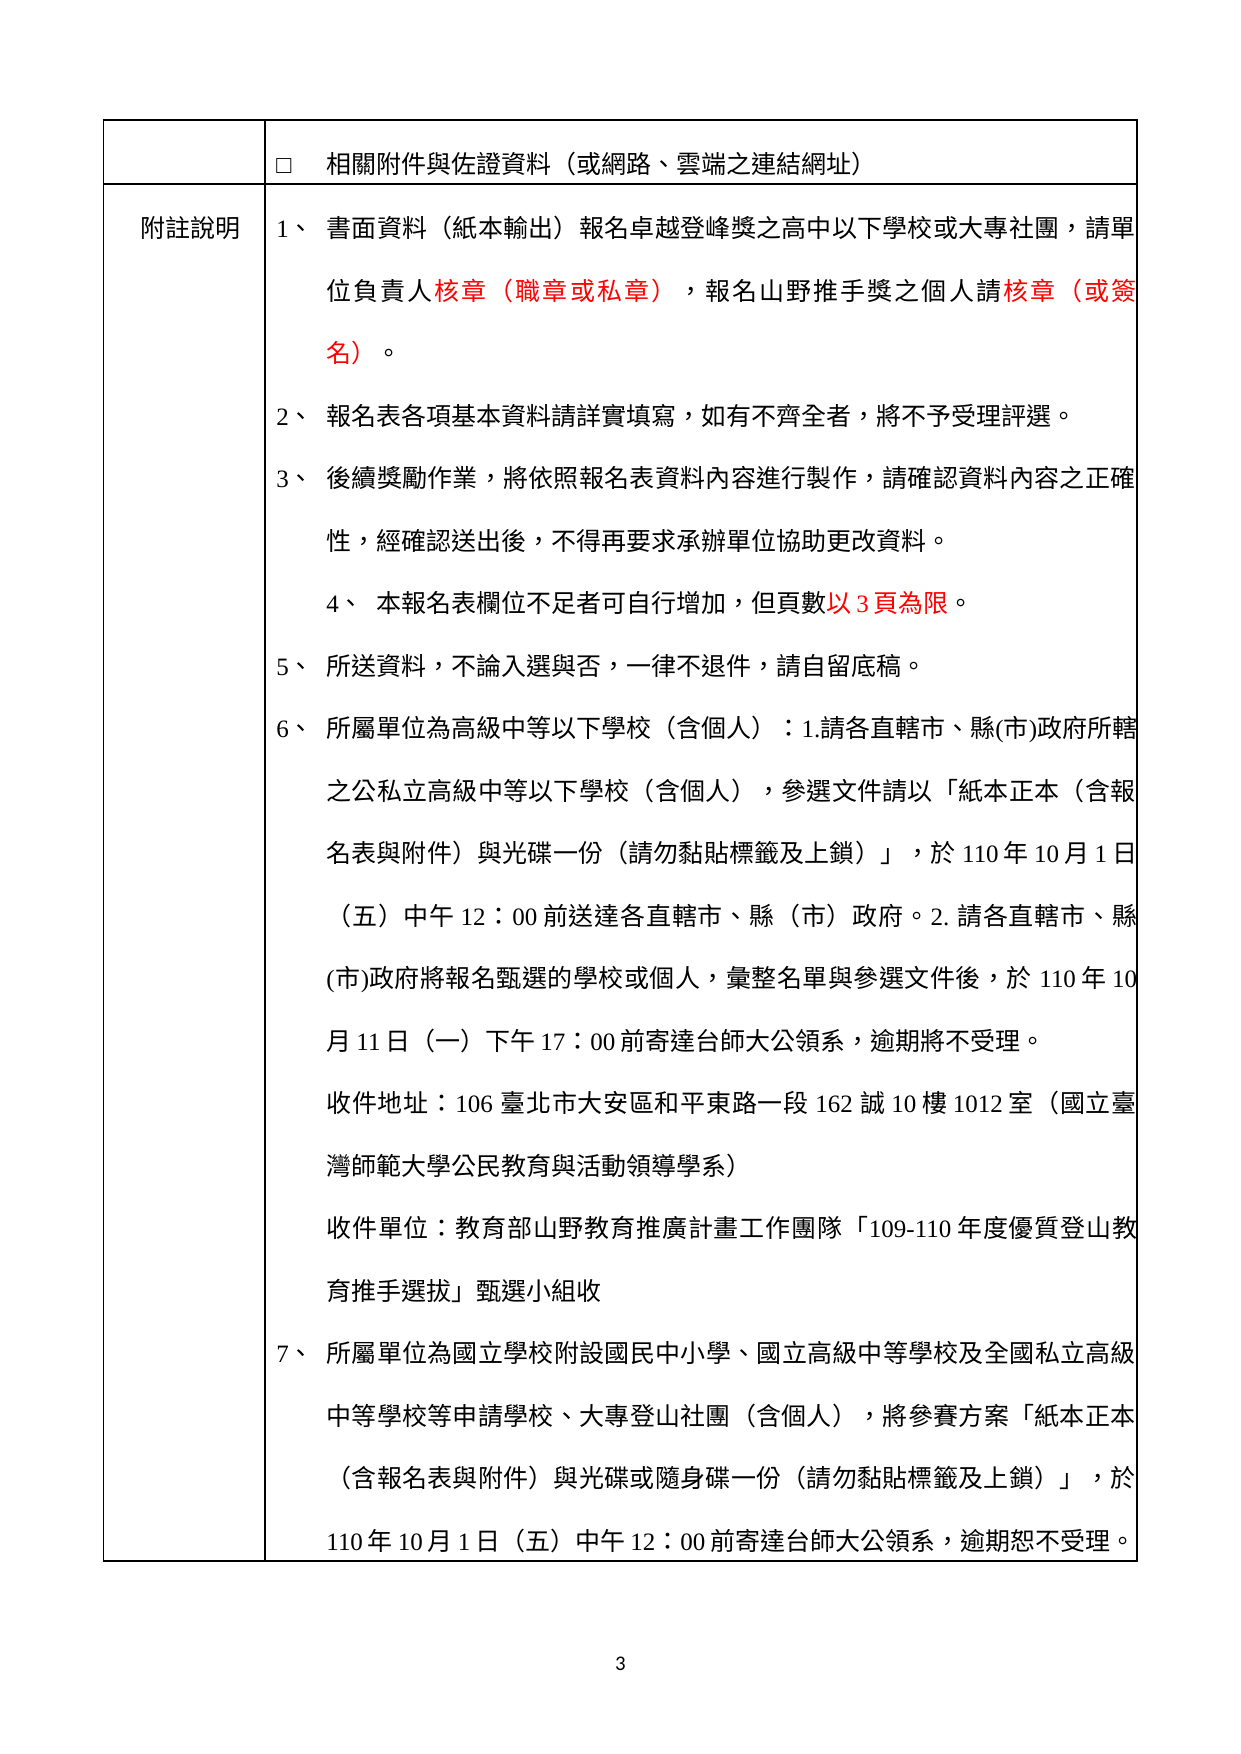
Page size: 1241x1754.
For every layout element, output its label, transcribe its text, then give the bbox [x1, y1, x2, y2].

table_cell 書面資料（紙本輸出）報名卓越登峰獎之高中以下學校或大專社團，請單位負責人核章（職章或私章），報名山野推手獎之個人請核章（或簽名）。 報名表各項基本資料請詳實填寫，如有不齊全者，將不予受理評選。 後續獎勵作業，將依照報名表資料內容進行製作，請確認資料內容之正確性，經確認送出後，不得再要求承辦單位協助更改資料。 本報名表欄位不足者可自行增加，但頁數以3頁為限。 所送資料，不論入選與否，一律不退件，請自留底稿。 所屬單位為高級中等以下學校（含個人）：1.請各直轄市、縣(市)政府所轄之公私立高級中等以下學校（含個人），參選文件請以「紙本正本（含報名表與附件）與光碟一份（請勿黏貼標籤及上鎖）」，於110年10月1日（五）中午12：00前送達各直轄市、縣（市）政府。2. 請各直轄市、縣(市)政府將報名甄選的學校或個人，彙整名單與參選文件後，於110年10月11日（一）下午17：00前寄達台師大公領系，逾期將不受理。 收件地址：106 臺北市大安區和平東路一段162 誠10樓1012室（國立臺灣師範大學公民教育與活動領導學系） 收件單位：教育部山野教育推廣計畫工作團隊「109-110年度優質登山教育推手選拔」甄選小組收 所屬單位為國立學校附設國民中小學、國立高級中等學校及全國私立高級中等學校等申請學校、大專登山社團（含個人），將參賽方案「紙本正本（含報名表與附件）與光碟或隨身碟一份（請勿黏貼標籤及上鎖）」，於110年10月1日（五）中午12：00前寄達台師大公領系，逾期恕不受理。 [266, 185, 1136, 1560]
table_cell □ 相關附件與佐證資料（或網路、雲端之連結網址） [266, 121, 1136, 183]
table_cell 附註說明 [104, 185, 264, 1560]
table_cell [104, 121, 264, 183]
